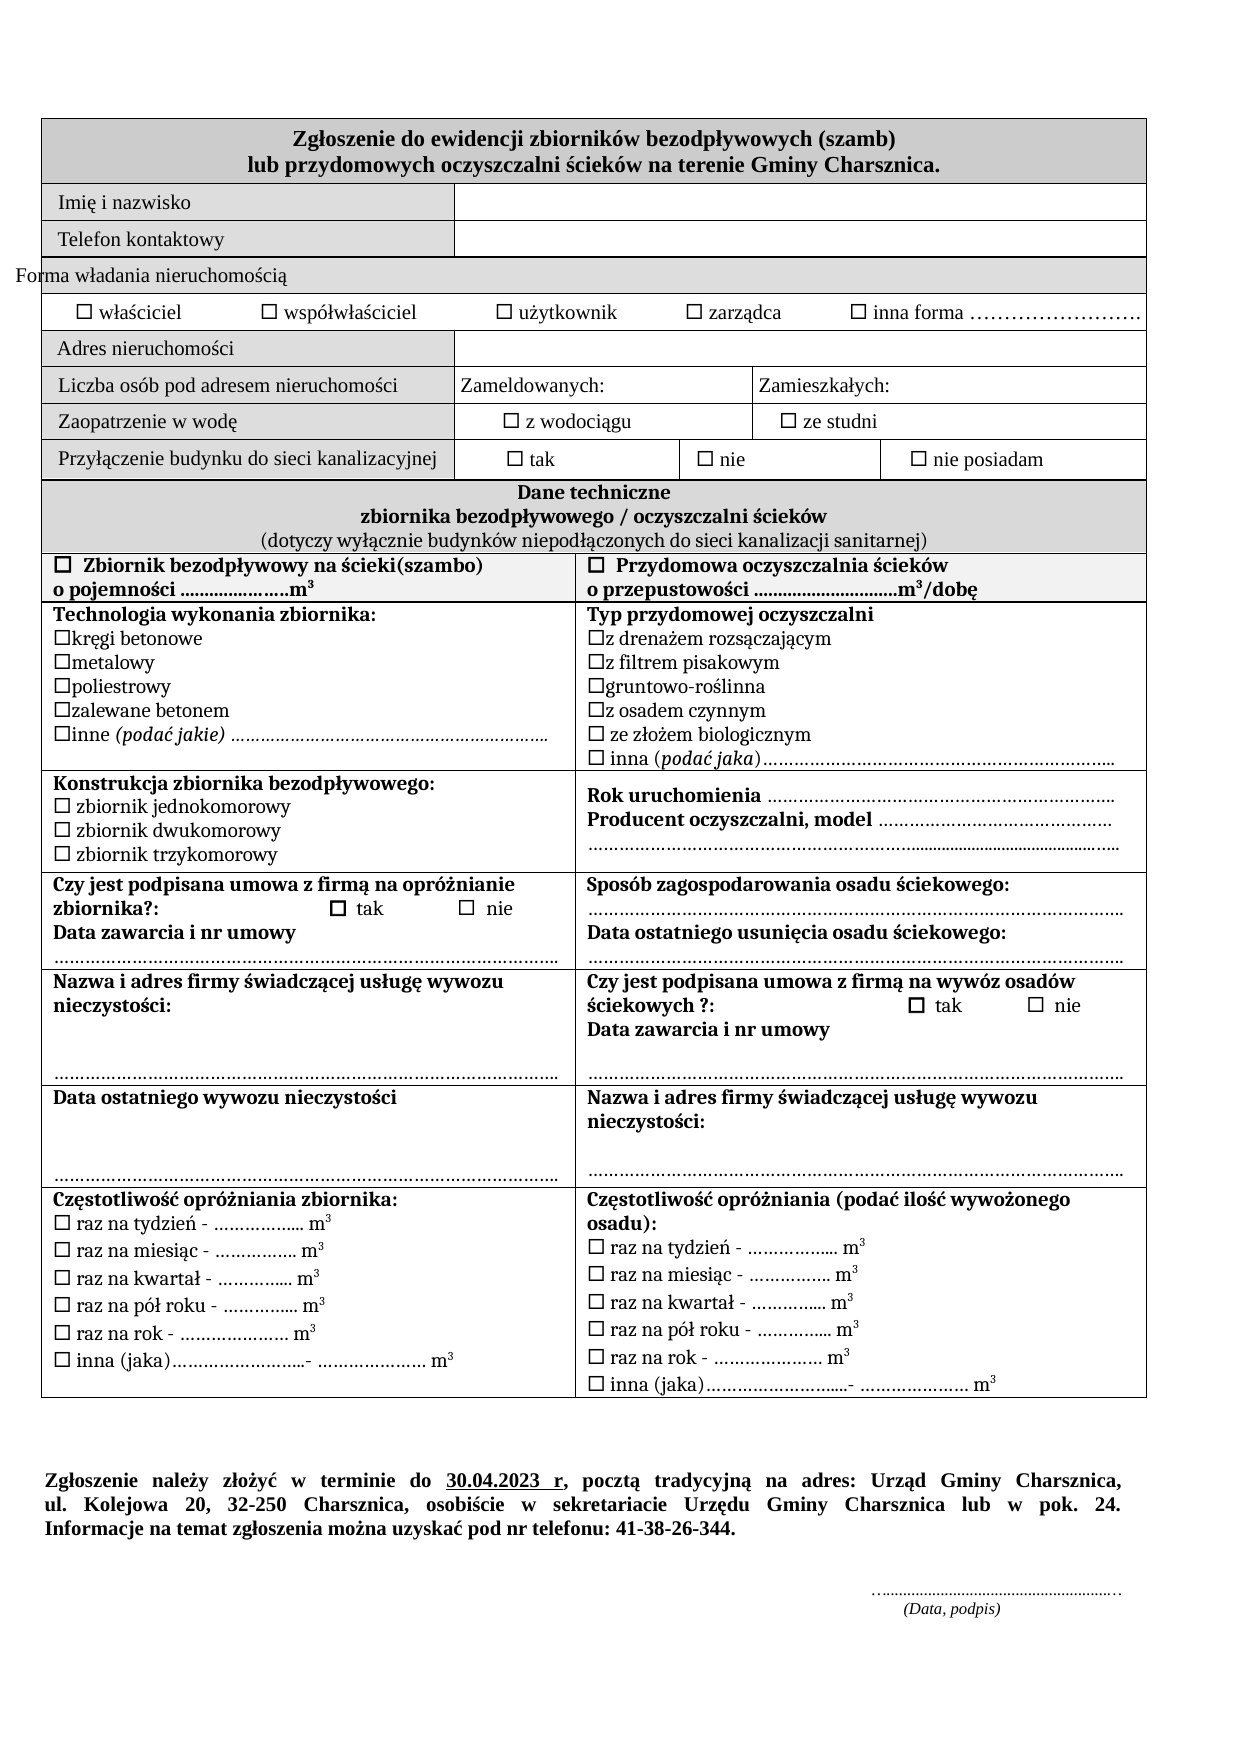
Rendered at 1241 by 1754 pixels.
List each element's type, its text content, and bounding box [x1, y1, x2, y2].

table_cell Data ostatniego wywozu nieczystości ……………………………………………………………………………………. [42, 1086, 575, 1187]
table_cell  właściciel  współwłaściciel  użytkownik  zarządca  inna forma ……………………. [42, 294, 1146, 329]
table_cell Rok uruchomienia …………………………………………………………. Producent oczyszczalni, model ……………………………………… ………………………………………………………..........................................….. [576, 771, 1146, 872]
table_cell Adres nieruchomości [42, 331, 454, 366]
table_cell Czy jest podpisana umowa z firmą na wywóz osadów ściekowych ?:  tak  nie Data zawarcia i nr umowy …………………………………………………………………………………………. [576, 970, 1146, 1085]
text ….....................................................… [118, 1580, 1122, 1599]
table_cell  nie posiadam [881, 440, 1146, 478]
table_cell Forma władania nieruchomością [42, 258, 1146, 293]
table_cell Nazwa i adres firmy świadczącej usługę wywozu nieczystości: …………………………………………………………………………………………. [576, 1086, 1146, 1187]
table_cell Częstotliwość opróżniania (podać ilość wywożonego osadu):  raz na tydzień - ……………... m3  raz na miesiąc - ……………. m3  raz na kwartał - …………... m3  raz na pół roku - …………... m3  raz na rok - ………………… m3  inna (jaka)……………………....- ………………… m3 [576, 1188, 1146, 1397]
text Zgłoszenie należy złożyć w terminie do 30.04.2023 r, pocztą tradycyjną na adres: Urząd Gminy Charsznica, ul. Kolejowa 20, 32-250 Charsznica, osobiście w sekretariacie Urzędu Gminy Charsznica lub w pok. 24. Informacje na temat zgłoszenia można uzyskać pod nr telefonu: 41-38-26-344. [44, 1468, 1122, 1540]
table_cell Zameldowanych: [455, 367, 752, 403]
table_cell Telefon kontaktowy [42, 221, 454, 256]
table_cell [455, 184, 1146, 220]
table_cell Imię i nazwisko [42, 184, 454, 220]
table_cell Zaopatrzenie w wodę [42, 404, 454, 439]
table_cell Zamieszkałych: [753, 367, 1146, 403]
table_header Zgłoszenie do ewidencji zbiorników bezodpływowych (szamb) lub przydomowych oczyszczalni ścieków na terenie Gminy Charsznica. [42, 119, 1146, 183]
table_cell [455, 221, 1146, 256]
table_cell Sposób zagospodarowania osadu ściekowego: …………………………………………………………………………………………. Data ostatniego usunięcia osadu ściekowego: …………………………………………………………………………………………. [576, 873, 1146, 969]
table_cell  ze studni [753, 404, 1146, 439]
text (Data, podpis) [708, 1599, 1122, 1618]
table_cell Częstotliwość opróżniania zbiornika:  raz na tydzień - ……………... m3  raz na miesiąc - ……………. m3  raz na kwartał - …………... m3  raz na pół roku - …………... m3  raz na rok - ………………… m3  inna (jaka)……………………..- ………………… m3 [42, 1188, 575, 1397]
table_cell Typ przydomowej oczyszczalni z drenażem rozsączającym z filtrem pisakowym gruntowo-roślinna z osadem czynnym  ze złożem biologicznym  inna (podać jaka)………………………………………………………….. [576, 603, 1146, 770]
table_cell Przyłączenie budynku do sieci kanalizacyjnej [42, 440, 454, 478]
table_cell  Zbiornik bezodpływowy na ścieki(szambo) o pojemności ..............……..m3 [42, 554, 575, 601]
table_cell Konstrukcja zbiornika bezodpływowego:  zbiornik jednokomorowy  zbiornik dwukomorowy  zbiornik trzykomorowy [42, 771, 575, 872]
table_cell  tak [455, 440, 679, 478]
table_cell [455, 331, 1146, 366]
table_cell Czy jest podpisana umowa z firmą na opróżnianie zbiornika?:  tak  nie Data zawarcia i nr umowy ……………………………………………………………………………………. [42, 873, 575, 969]
table_cell Liczba osób pod adresem nieruchomości [42, 367, 454, 403]
table_cell Technologia wykonania zbiornika: kręgi betonowe metalowy poliestrowy zalewane betonem inne (podać jakie) ………………………………………………………. [42, 603, 575, 770]
table_cell  nie [680, 440, 880, 478]
table_header Dane techniczne zbiornika bezodpływowego / oczyszczalni ścieków (dotyczy wyłącznie budynków niepodłączonych do sieci kanalizacji sanitarnej) [42, 481, 1146, 552]
table_cell  z wodociągu [455, 404, 752, 439]
table_cell Nazwa i adres firmy świadczącej usługę wywozu nieczystości: ……………………………………………………………………………………. [42, 970, 575, 1085]
table_cell  Przydomowa oczyszczalnia ścieków o przepustowości ..............................m3/dobę [576, 554, 1146, 601]
